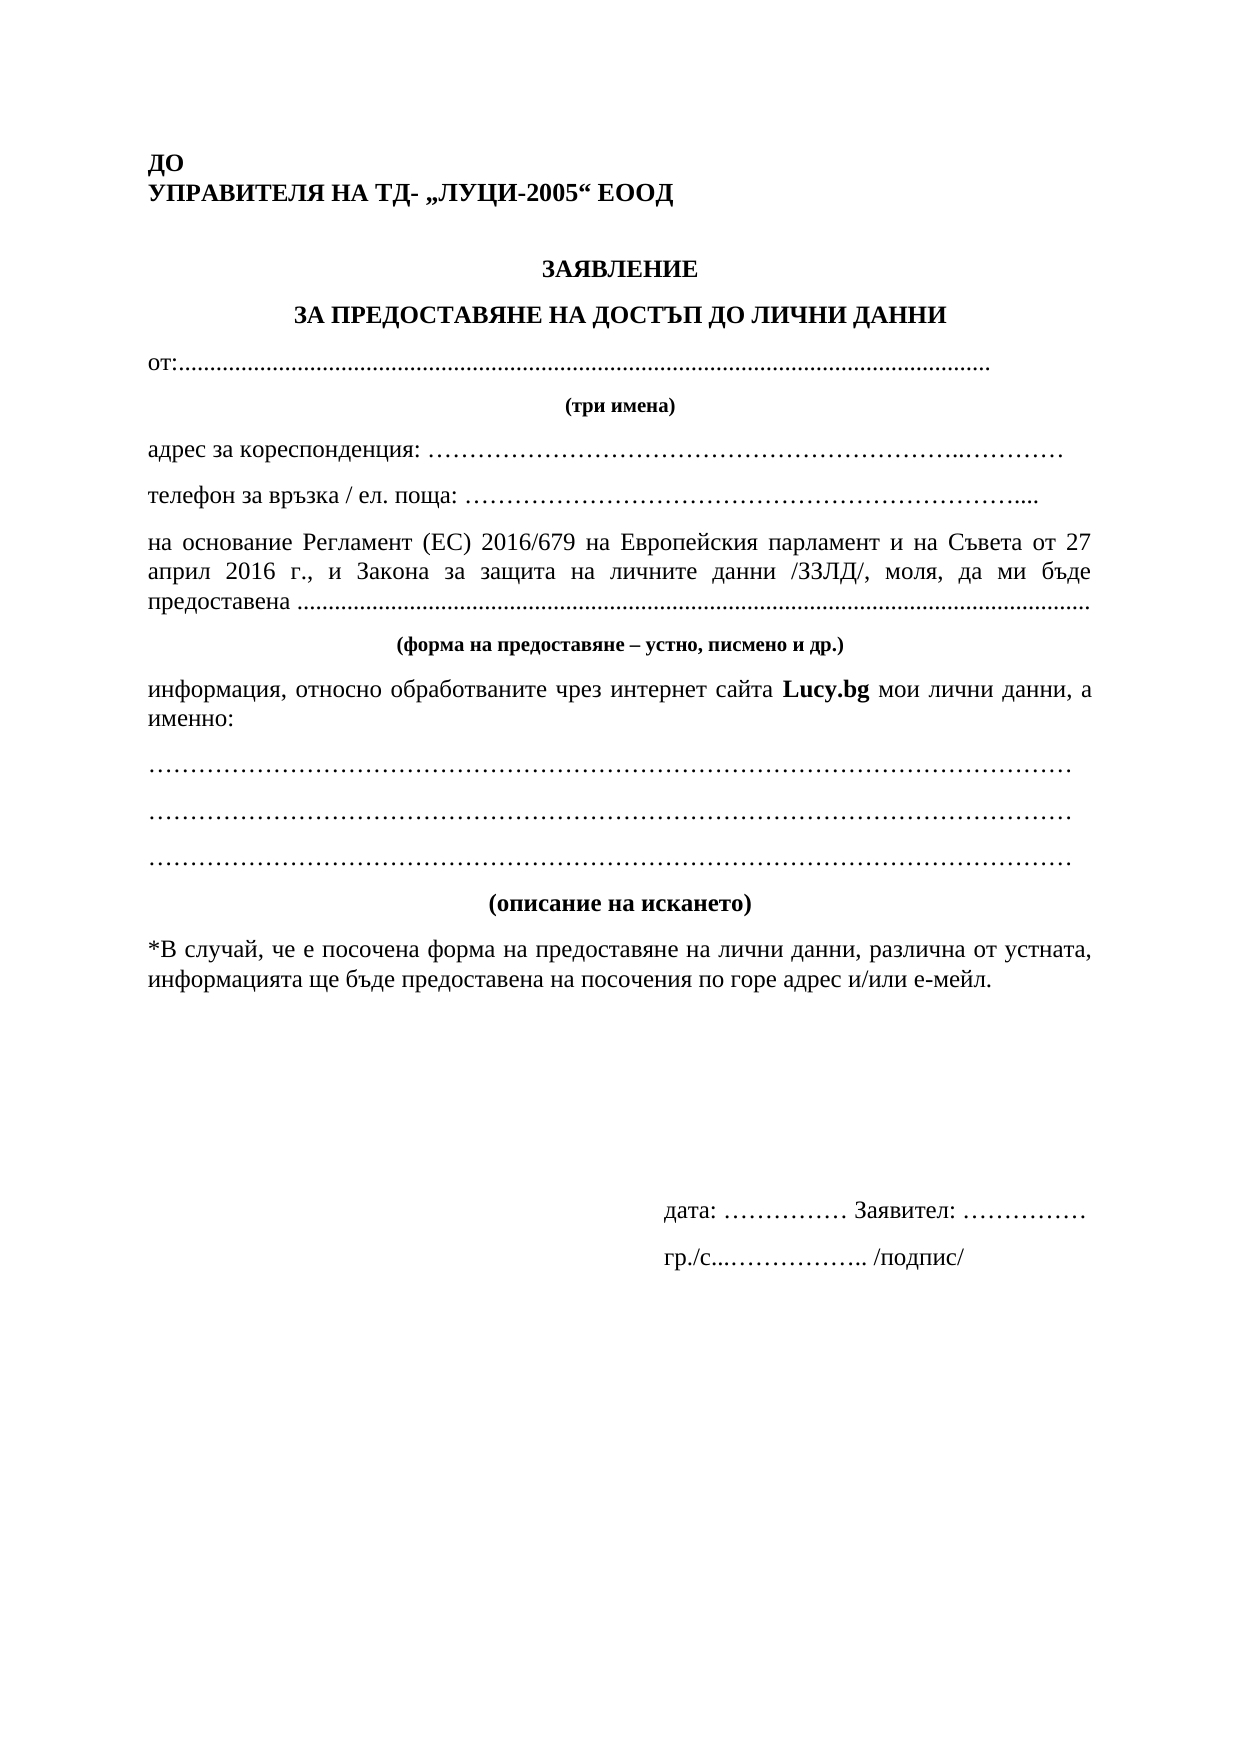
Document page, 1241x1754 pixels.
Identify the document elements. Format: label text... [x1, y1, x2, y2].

text (три имена) [148, 393, 1093, 417]
text ДО [148, 148, 1093, 176]
text информация, относно обработваните чрез интернет сайта Lucy.bg мои лични данни, а именно: [148, 674, 1093, 732]
text (форма на предоставяне – устно, писмено и др.) [148, 632, 1093, 656]
text ………………………………………………………………………………………………… [148, 796, 1093, 824]
text телефон за връзка / ел. поща: ………………………………………………………….... [148, 481, 1093, 509]
text УПРАВИТЕЛЯ НА ТД- „ЛУЦИ-2005“ ЕООД [148, 177, 1093, 207]
text на основание Регламент (ЕС) 2016/679 на Европейския парламент и на Съвета от 27 април 2016 г., и Закона за защита на личните данни /ЗЗЛД/, моля, да ми бъде предоставена ............................................................................................................................... [148, 527, 1093, 615]
text от:.................................................................................................................................. [148, 347, 1093, 376]
text ЗАЯВЛЕНИЕ [148, 254, 1093, 283]
text гр./с...…………….. /подпис/ [148, 1242, 1093, 1270]
text дата: …………… Заявител: …………… [148, 1195, 1093, 1224]
text (описание на искането) [148, 888, 1093, 917]
text адрес за кореспонденция: ………………………………………………………..………… [148, 434, 1093, 463]
text ………………………………………………………………………………………………… [148, 842, 1093, 871]
text ………………………………………………………………………………………………… [148, 749, 1093, 778]
text ЗА ПРЕДОСТАВЯНЕ НА ДОСТЪП ДО ЛИЧНИ ДАННИ [148, 301, 1093, 329]
text *В случай, че е посочена форма на предоставяне на лични данни, различна от устната, информацията ще бъде предоставена на посочения по горе адрес и/или е-мейл. [148, 934, 1093, 993]
